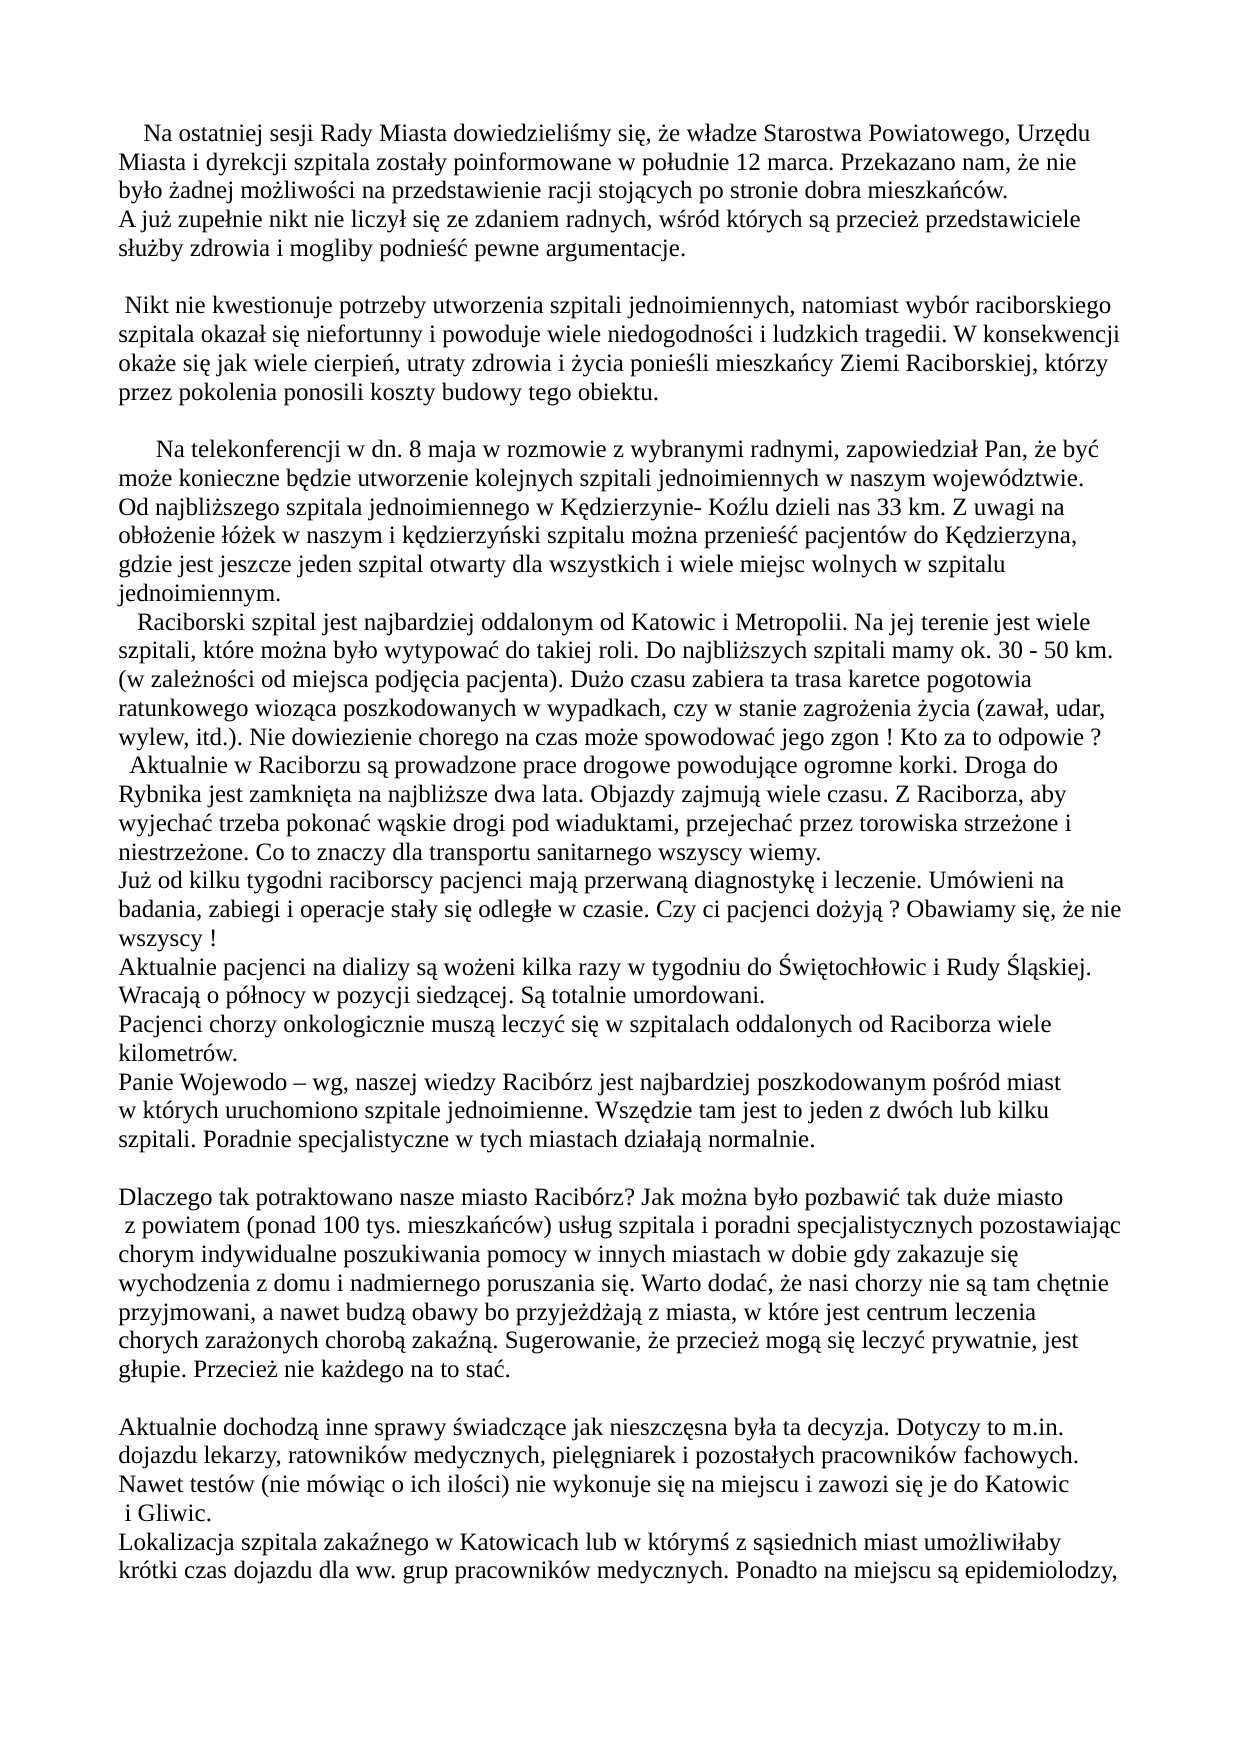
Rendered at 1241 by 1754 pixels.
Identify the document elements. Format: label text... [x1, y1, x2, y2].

text Panie Wojewodo – wg, naszej wiedzy Racibórz jest najbardziej poszkodowanym pośród miast [118, 1067, 1122, 1096]
text Pacjenci chorzy onkologicznie muszą leczyć się w szpitalach oddalonych od Raciborza wiele kilometrów. [118, 1009, 1122, 1067]
text Na telekonferencji w dn. 8 maja w rozmowie z wybranymi radnymi, zapowiedział Pan, że być może konieczne będzie utworzenie kolejnych szpitali jednoimiennych w naszym województwie. [118, 434, 1122, 492]
text Lokalizacja szpitala zakaźnego w Katowicach lub w którymś z sąsiednich miast umożliwiłaby krótki czas dojazdu dla ww. grup pracowników medycznych. Ponadto na miejscu są epidemiolodzy, [118, 1527, 1122, 1584]
text Nikt nie kwestionuje potrzeby utworzenia szpitali jednoimiennych, natomiast wybór raciborskiego szpitala okazał się niefortunny i powoduje wiele niedogodności i ludzkich tragedii. W konsekwencji okaże się jak wiele cierpień, utraty zdrowia i życia ponieśli mieszkańcy Ziemi Raciborskiej, którzy przez pokolenia ponosili koszty budowy tego obiektu. [118, 291, 1122, 406]
text Raciborski szpital jest najbardziej oddalonym od Katowic i Metropolii. Na jej terenie jest wiele szpitali, które można było wytypować do takiej roli. Do najbliższych szpitali mamy ok. 30 - 50 km. (w zależności od miejsca podjęcia pacjenta). Dużo czasu zabiera ta trasa karetce pogotowia ratunkowego wioząca poszkodowanych w wypadkach, czy w stanie zagrożenia życia (zawał, udar, wylew, itd.). Nie dowiezienie chorego na czas może spowodować jego zgon ! Kto za to odpowie ? [118, 607, 1122, 751]
text Od najbliższego szpitala jednoimiennego w Kędzierzynie- Koźlu dzieli nas 33 km. Z uwagi na obłożenie łóżek w naszym i kędzierzyński szpitalu można przenieść pacjentów do Kędzierzyna, gdzie jest jeszcze jeden szpital otwarty dla wszystkich i wiele miejsc wolnych w szpitalu jednoimiennym. [118, 492, 1122, 607]
text w których uruchomiono szpitale jednoimienne. Wszędzie tam jest to jeden z dwóch lub kilku szpitali. Poradnie specjalistyczne w tych miastach działają normalnie. [118, 1096, 1122, 1153]
text Dlaczego tak potraktowano nasze miasto Racibórz? Jak można było pozbawić tak duże miasto [118, 1182, 1122, 1211]
text Aktualnie dochodzą inne sprawy świadczące jak nieszczęsna była ta decyzja. Dotyczy to m.in. dojazdu lekarzy, ratowników medycznych, pielęgniarek i pozostałych pracowników fachowych. Nawet testów (nie mówiąc o ich ilości) nie wykonuje się na miejscu i zawozi się je do Katowic [118, 1412, 1122, 1498]
text A już zupełnie nikt nie liczył się ze zdaniem radnych, wśród których są przecież przedstawiciele służby zdrowia i mogliby podnieść pewne argumentacje. [118, 204, 1122, 262]
text Aktualnie pacjenci na dializy są wożeni kilka razy w tygodniu do Świętochłowic i Rudy Śląskiej. Wracają o północy w pozycji siedzącej. Są totalnie umordowani. [118, 952, 1122, 1009]
text z powiatem (ponad 100 tys. mieszkańców) usług szpitala i poradni specjalistycznych pozostawiając chorym indywidualne poszukiwania pomocy w innych miastach w dobie gdy zakazuje się wychodzenia z domu i nadmiernego poruszania się. Warto dodać, że nasi chorzy nie są tam chętnie przyjmowani, a nawet budzą obawy bo przyjeżdżają z miasta, w które jest centrum leczenia chorych zarażonych chorobą zakaźną. Sugerowanie, że przecież mogą się leczyć prywatnie, jest głupie. Przecież nie każdego na to stać. [118, 1211, 1122, 1383]
text Na ostatniej sesji Rady Miasta dowiedzieliśmy się, że władze Starostwa Powiatowego, Urzędu Miasta i dyrekcji szpitala zostały poinformowane w południe 12 marca. Przekazano nam, że nie było żadnej możliwości na przedstawienie racji stojących po stronie dobra mieszkańców. [118, 118, 1122, 204]
text i Gliwic. [118, 1498, 1122, 1527]
text Już od kilku tygodni raciborscy pacjenci mają przerwaną diagnostykę i leczenie. Umówieni na badania, zabiegi i operacje stały się odległe w czasie. Czy ci pacjenci dożyją ? Obawiamy się, że nie wszyscy ! [118, 866, 1122, 952]
text Aktualnie w Raciborzu są prowadzone prace drogowe powodujące ogromne korki. Droga do Rybnika jest zamknięta na najbliższe dwa lata. Objazdy zajmują wiele czasu. Z Raciborza, aby wyjechać trzeba pokonać wąskie drogi pod wiaduktami, przejechać przez torowiska strzeżone i niestrzeżone. Co to znaczy dla transportu sanitarnego wszyscy wiemy. [118, 751, 1122, 866]
